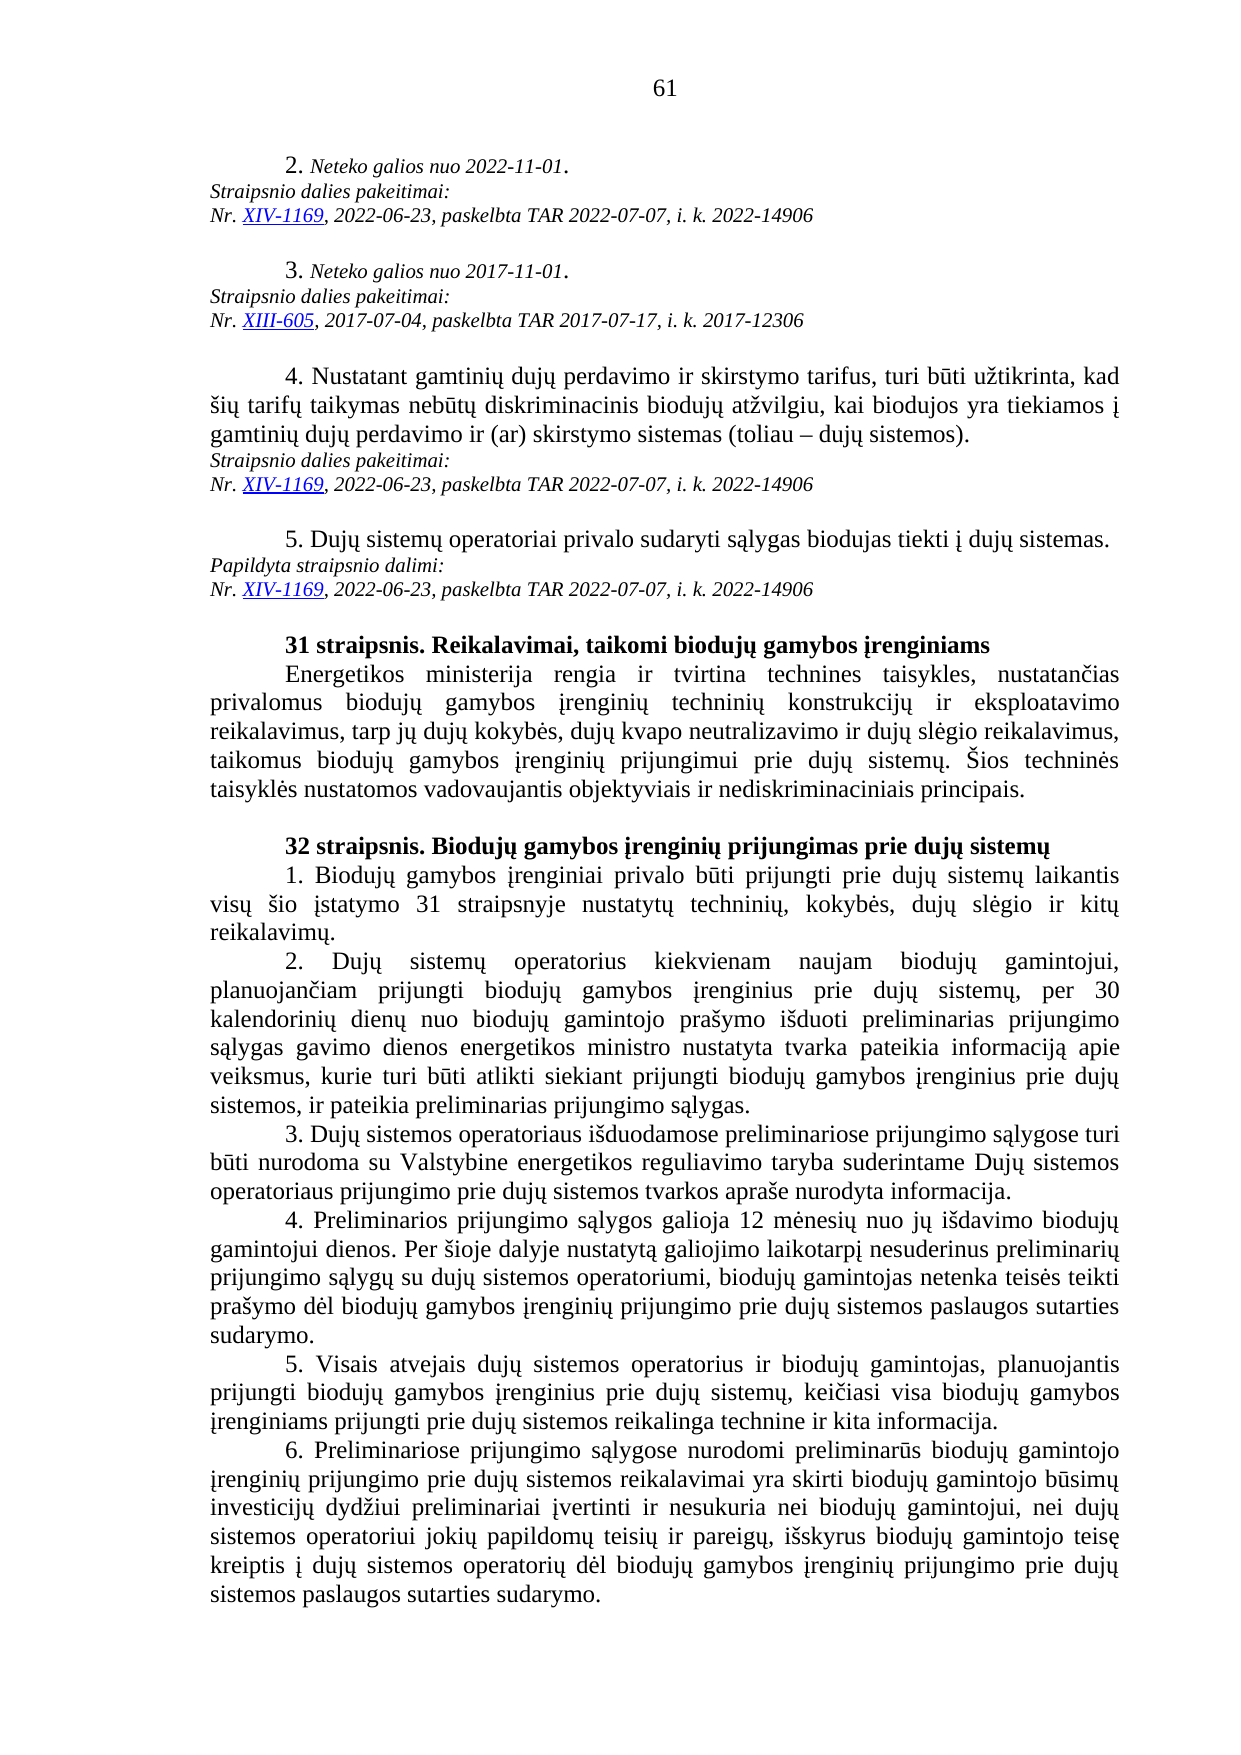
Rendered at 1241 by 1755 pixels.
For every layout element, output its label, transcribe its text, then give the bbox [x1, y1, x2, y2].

text Nr. XIII-605, 2017-07-04, paskelbta TAR 2017-07-17, i. k. 2017-12306 [210, 308, 1120, 332]
text 5. Dujų sistemų operatoriai privalo sudaryti sąlygas biodujas tiekti į dujų sistemas. [210, 524, 1120, 553]
text 32 straipsnis. Biodujų gamybos įrenginių prijungimas prie dujų sistemų [210, 831, 1120, 860]
text Nr. XIV-1169, 2022-06-23, paskelbta TAR 2022-07-07, i. k. 2022-14906 [210, 577, 1120, 601]
text 4. Preliminarios prijungimo sąlygos galioja 12 mėnesių nuo jų išdavimo biodujų gamintojui dienos. Per šioje dalyje nustatytą galiojimo laikotarpį nesuderinus preliminarių prijungimo sąlygų su dujų sistemos operatoriumi, biodujų gamintojas netenka teisės teikti prašymo dėl biodujų gamybos įrenginių prijungimo prie dujų sistemos paslaugos sutarties sudarymo. [210, 1205, 1120, 1349]
text Energetikos ministerija rengia ir tvirtina technines taisykles, nustatančias privalomus biodujų gamybos įrenginių techninių konstrukcijų ir eksploatavimo reikalavimus, tarp jų dujų kokybės, dujų kvapo neutralizavimo ir dujų slėgio reikalavimus, taikomus biodujų gamybos įrenginių prijungimui prie dujų sistemų. Šios techninės taisyklės nustatomos vadovaujantis objektyviais ir nediskriminaciniais principais. [210, 659, 1120, 802]
text 6. Preliminariose prijungimo sąlygose nurodomi preliminarūs biodujų gamintojo įrenginių prijungimo prie dujų sistemos reikalavimai yra skirti biodujų gamintojo būsimų investicijų dydžiui preliminariai įvertinti ir nesukuria nei biodujų gamintojui, nei dujų sistemos operatoriui jokių papildomų teisių ir pareigų, išskyrus biodujų gamintojo teisę kreiptis į dujų sistemos operatorių dėl biodujų gamybos įrenginių prijungimo prie dujų sistemos paslaugos sutarties sudarymo. [210, 1435, 1120, 1607]
text Nr. XIV-1169, 2022-06-23, paskelbta TAR 2022-07-07, i. k. 2022-14906 [210, 203, 1120, 227]
text 3. Neteko galios nuo 2017-11-01. [210, 256, 1120, 284]
text 5. Visais atvejais dujų sistemos operatorius ir biodujų gamintojas, planuojantis prijungti biodujų gamybos įrenginius prie dujų sistemų, keičiasi visa biodujų gamybos įrenginiams prijungti prie dujų sistemos reikalinga technine ir kita informacija. [210, 1349, 1120, 1435]
text Papildyta straipsnio dalimi: [210, 553, 1120, 577]
text 4. Nustatant gamtinių dujų perdavimo ir skirstymo tarifus, turi būti užtikrinta, kad šių tarifų taikymas nebūtų diskriminacinis biodujų atžvilgiu, kai biodujos yra tiekiamos į gamtinių dujų perdavimo ir (ar) skirstymo sistemas (toliau – dujų sistemos). [210, 361, 1120, 447]
text 31 straipsnis. Reikalavimai, taikomi biodujų gamybos įrenginiams [210, 630, 1120, 659]
text 3. Dujų sistemos operatoriaus išduodamose preliminariose prijungimo sąlygose turi būti nurodoma su Valstybine energetikos reguliavimo taryba suderintame Dujų sistemos operatoriaus prijungimo prie dujų sistemos tvarkos apraše nurodyta informacija. [210, 1119, 1120, 1205]
text Straipsnio dalies pakeitimai: [210, 447, 1120, 472]
text 2. Dujų sistemų operatorius kiekvienam naujam biodujų gamintojui, planuojančiam prijungti biodujų gamybos įrenginius prie dujų sistemų, per 30 kalendorinių dienų nuo biodujų gamintojo prašymo išduoti preliminarias prijungimo sąlygas gavimo dienos energetikos ministro nustatyta tvarka pateikia informaciją apie veiksmus, kurie turi būti atlikti siekiant prijungti biodujų gamybos įrenginius prie dujų sistemos, ir pateikia preliminarias prijungimo sąlygas. [210, 946, 1120, 1119]
text 2. Neteko galios nuo 2022-11-01. [210, 150, 1120, 179]
text Straipsnio dalies pakeitimai: [210, 179, 1120, 203]
text Nr. XIV-1169, 2022-06-23, paskelbta TAR 2022-07-07, i. k. 2022-14906 [210, 472, 1120, 496]
text Straipsnio dalies pakeitimai: [210, 284, 1120, 308]
text 1. Biodujų gamybos įrenginiai privalo būti prijungti prie dujų sistemų laikantis visų šio įstatymo 31 straipsnyje nustatytų techninių, kokybės, dujų slėgio ir kitų reikalavimų. [210, 860, 1120, 946]
